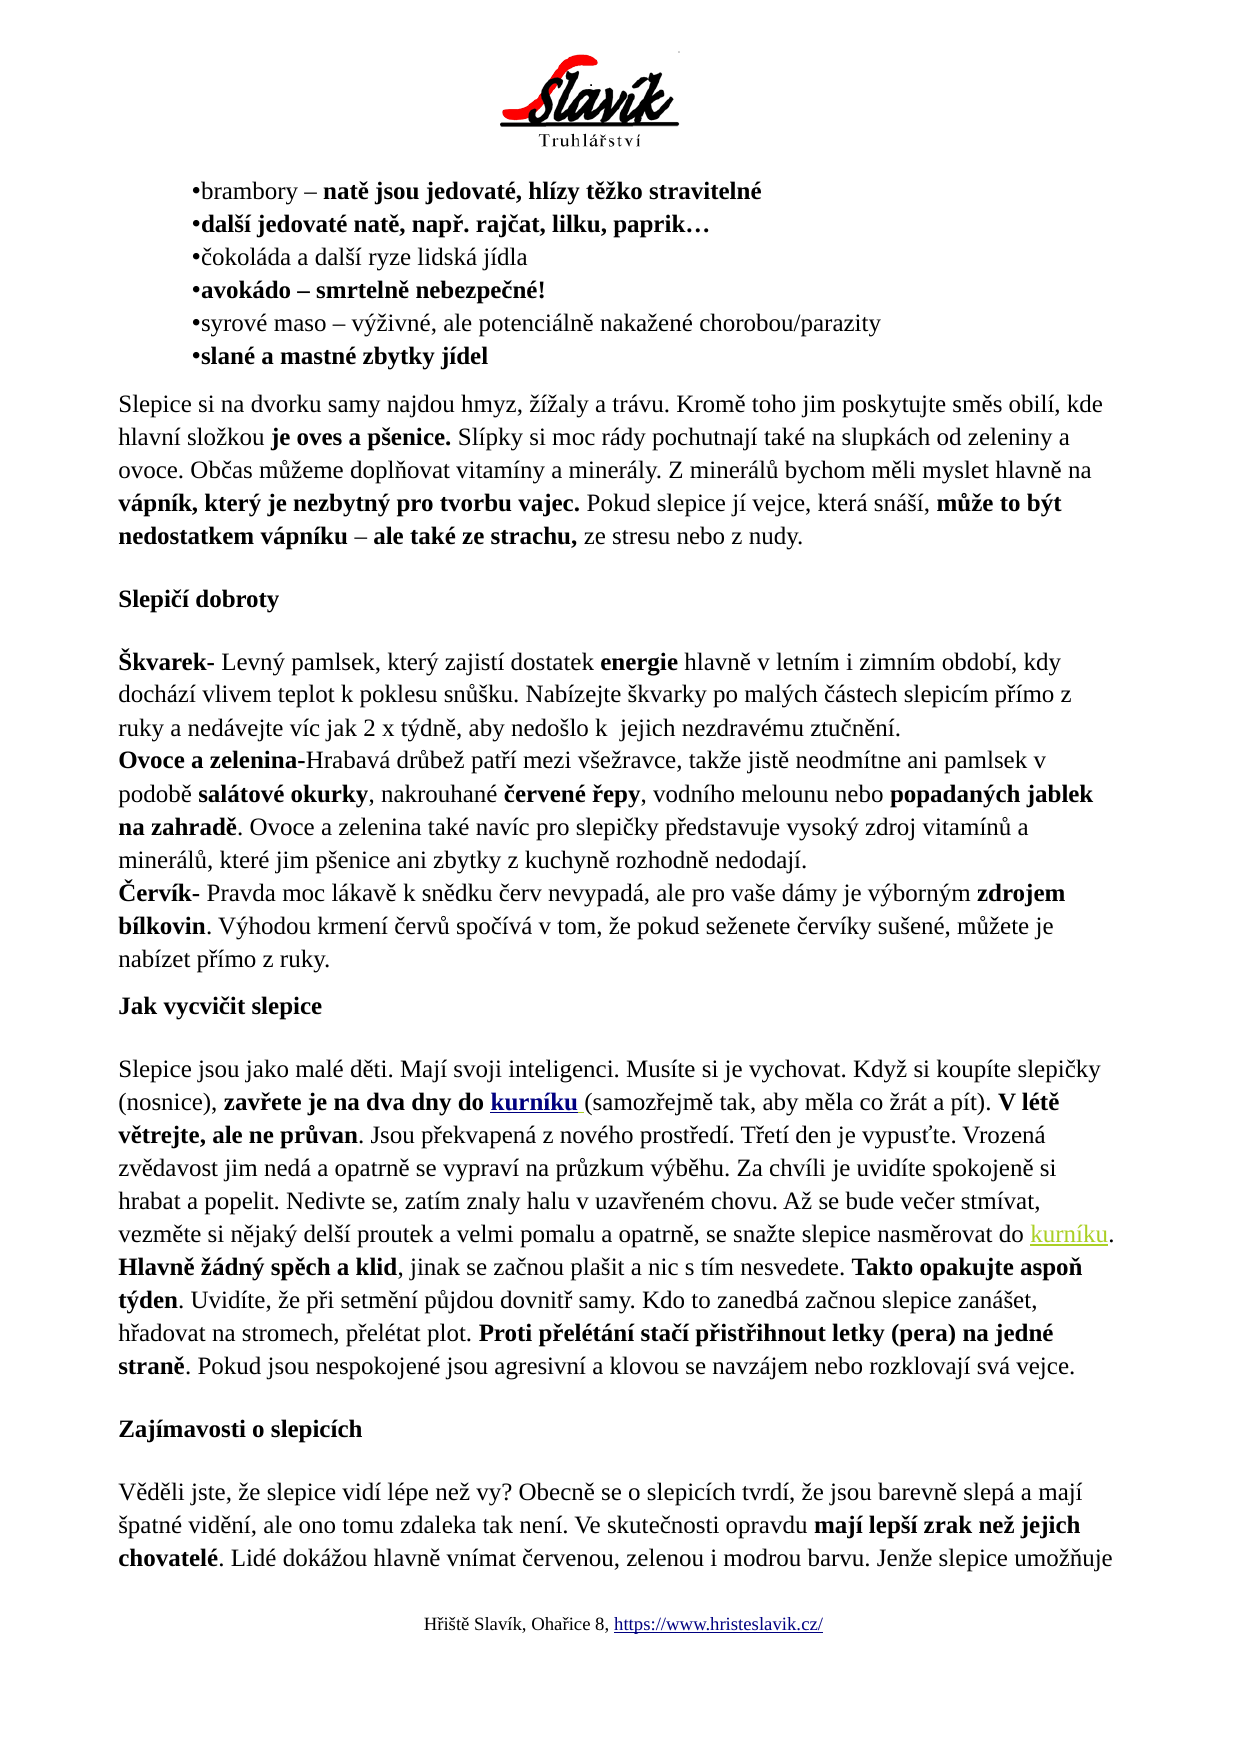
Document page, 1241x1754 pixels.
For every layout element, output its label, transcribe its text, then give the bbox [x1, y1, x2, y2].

list slané a mastné zbytky jídel [118, 341, 1122, 370]
text Zajímavosti o slepicích [118, 1414, 1122, 1443]
picture [498, 50, 680, 149]
text Slepičí dobroty [118, 584, 1122, 613]
list čokoláda a další ryze lidská jídla [118, 242, 1122, 271]
text Ovoce a zelenina-Hrabavá drůbež patří mezi všežravce, takže jistě neodmítne ani pamlsek v podobě salátové okurky, nakrouhané červené řepy, vodního melounu nebo popadaných jablek na zahradě. Ovoce a zelenina také navíc pro slepičky představuje vysoký zdroj vitamínů a minerálů, které jim pšenice ani zbytky z kuchyně rozhodně nedodají. [118, 746, 1122, 873]
list brambory – natě jsou jedovaté, hlízy těžko stravitelné [118, 176, 1122, 205]
text Věděli jste, že slepice vidí lépe než vy? Obecně se o slepicích tvrdí, že jsou barevně slepá a mají špatné vidění, ale ono tomu zdaleka tak není. Ve skutečnosti opravdu mají lepší zrak než jejich chovatelé. Lidé dokážou hlavně vnímat červenou, zelenou i modrou barvu. Jenže slepice umožňuje [118, 1477, 1122, 1571]
list další jedovaté natě, např. rajčat, lilku, paprik… [118, 209, 1122, 238]
text Červík- Pravda moc lákavě k snědku červ nevypadá, ale pro vaše dámy je výborným zdrojem bílkovin. Výhodou krmení červů spočívá v tom, že pokud seženete červíky sušené, můžete je nabízet přímo z ruky. [118, 878, 1122, 972]
list avokádo – smrtelně nebezpečné! [118, 275, 1122, 304]
text Jak vycvičit slepice [118, 991, 1122, 1020]
text Slepice si na dvorku samy najdou hmyz, žížaly a trávu. Kromě toho jim poskytujte směs obilí, kde hlavní složkou je oves a pšenice. Slípky si moc rády pochutnají také na slupkách od zeleniny a ovoce. Občas můžeme doplňovat vitamíny a minerály. Z minerálů bychom měli myslet hlavně na vápník, který je nezbytný pro tvorbu vajec. Pokud slepice jí vejce, která snáší, může to být nedostatkem vápníku – ale také ze strachu, ze stresu nebo z nudy. [118, 389, 1122, 550]
text Škvarek- Levný pamlsek, který zajistí dostatek energie hlavně v letním i zimním období, kdy dochází vlivem teplot k poklesu snůšku. Nabízejte škvarky po malých částech slepicím přímo z ruky a nedávejte víc jak 2 x týdně, aby nedošlo k jejich nezdravému ztučnění. [118, 647, 1122, 741]
list syrové maso – výživné, ale potenciálně nakažené chorobou/parazity [118, 308, 1122, 337]
text Slepice jsou jako malé děti. Mají svoji inteligenci. Musíte si je vychovat. Když si koupíte slepičky (nosnice), zavřete je na dva dny do kurníku (samozřejmě tak, aby měla co žrát a pít). V létě větrejte, ale ne průvan. Jsou překvapená z nového prostředí. Třetí den je vypusťte. Vrozená zvědavost jim nedá a opatrně se vypraví na průzkum výběhu. Za chvíli je uvidíte spokojeně si hrabat a popelit. Nedivte se, zatím znaly halu v uzavřeném chovu. Až se bude večer stmívat, vezměte si nějaký delší proutek a velmi pomalu a opatrně, se snažte slepice nasměrovat do kurníku. Hlavně žádný spěch a klid, jinak se začnou plašit a nic s tím nesvedete. Takto opakujte aspoň týden. Uvidíte, že při setmění půjdou dovnitř samy. Kdo to zanedbá začnou slepice zanášet, hřadovat na stromech, přelétat plot. Proti přelétání stačí přistřihnout letky (pera) na jedné straně. Pokud jsou nespokojené jsou agresivní a klovou se navzájem nebo rozklovají svá vejce. [118, 1054, 1122, 1380]
